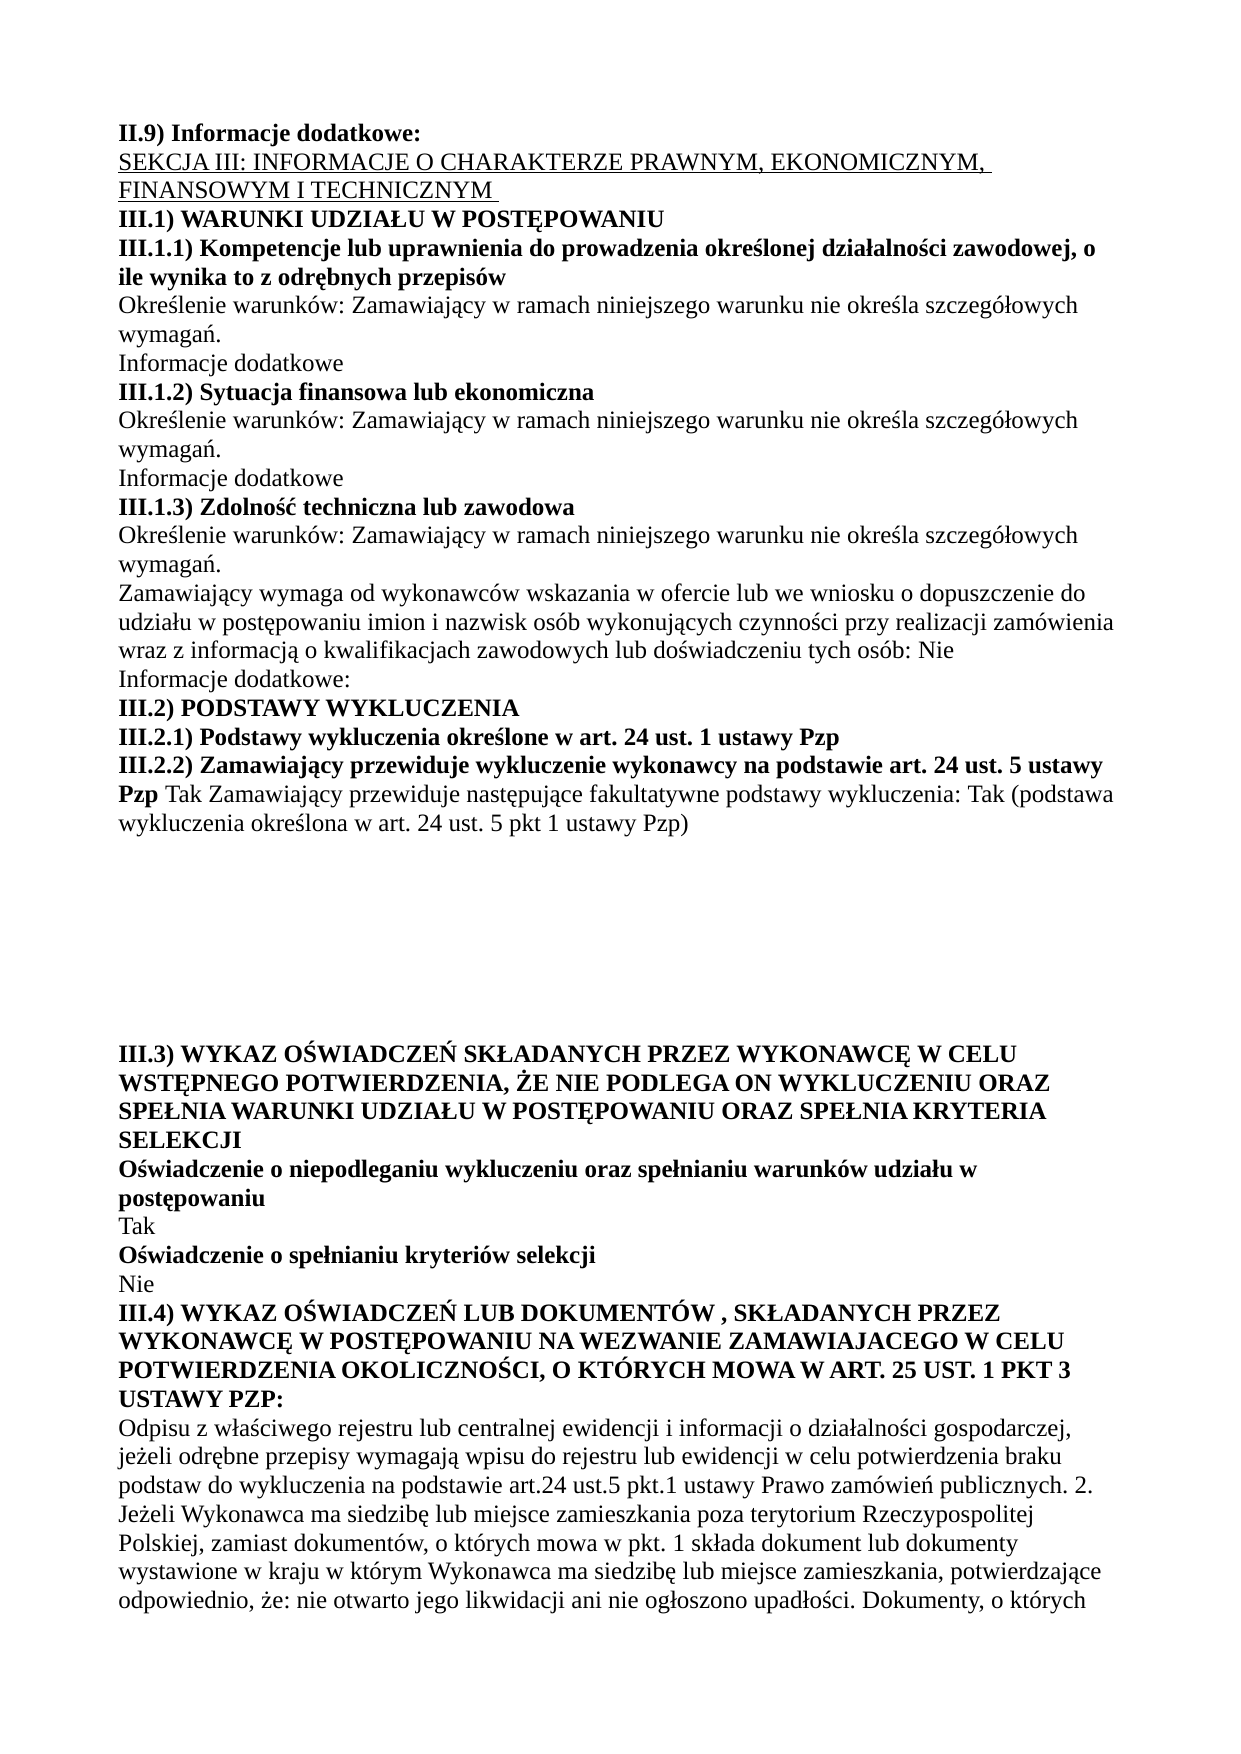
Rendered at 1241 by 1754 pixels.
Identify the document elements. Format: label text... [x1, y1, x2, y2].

text III.2) PODSTAWY WYKLUCZENIA [118, 693, 1122, 722]
text Oświadczenie o niepodleganiu wykluczeniu oraz spełnianiu warunków udziału w postępowaniu Tak Oświadczenie o spełnianiu kryteriów selekcji Nie [118, 1154, 1122, 1298]
text III.4) WYKAZ OŚWIADCZEŃ LUB DOKUMENTÓW , SKŁADANYCH PRZEZ WYKONAWCĘ W POSTĘPOWANIU NA WEZWANIE ZAMAWIAJACEGO W CELU POTWIERDZENIA OKOLICZNOŚCI, O KTÓRYCH MOWA W ART. 25 UST. 1 PKT 3 USTAWY PZP: [118, 1298, 1122, 1413]
text III.3) WYKAZ OŚWIADCZEŃ SKŁADANYCH PRZEZ WYKONAWCĘ W CELU WSTĘPNEGO POTWIERDZENIA, ŻE NIE PODLEGA ON WYKLUCZENIU ORAZ SPEŁNIA WARUNKI UDZIAŁU W POSTĘPOWANIU ORAZ SPEŁNIA KRYTERIA SELEKCJI [118, 1039, 1122, 1154]
text III.2.1) Podstawy wykluczenia określone w art. 24 ust. 1 ustawy Pzp III.2.2) Zamawiający przewiduje wykluczenie wykonawcy na podstawie art. 24 ust. 5 ustawy Pzp Tak Zamawiający przewiduje następujące fakultatywne podstawy wykluczenia: Tak (podstawa wykluczenia określona w art. 24 ust. 5 pkt 1 ustawy Pzp) [118, 722, 1122, 1009]
text III.1) WARUNKI UDZIAŁU W POSTĘPOWANIU [118, 204, 1122, 233]
text SEKCJA III: INFORMACJE O CHARAKTERZE PRAWNYM, EKONOMICZNYM, FINANSOWYM I TECHNICZNYM [118, 147, 1122, 204]
text Odpisu z właściwego rejestru lub centralnej ewidencji i informacji o działalności gospodarczej, jeżeli odrębne przepisy wymagają wpisu do rejestru lub ewidencji w celu potwierdzenia braku podstaw do wykluczenia na podstawie art.24 ust.5 pkt.1 ustawy Prawo zamówień publicznych. 2. Jeżeli Wykonawca ma siedzibę lub miejsce zamieszkania poza terytorium Rzeczypospolitej Polskiej, zamiast dokumentów, o których mowa w pkt. 1 składa dokument lub dokumenty wystawione w kraju w którym Wykonawca ma siedzibę lub miejsce zamieszkania, potwierdzające odpowiednio, że: nie otwarto jego likwidacji ani nie ogłoszono upadłości. Dokumenty, o których [118, 1413, 1122, 1614]
text III.1.1) Kompetencje lub uprawnienia do prowadzenia określonej działalności zawodowej, o ile wynika to z odrębnych przepisów Określenie warunków: Zamawiający w ramach niniejszego warunku nie określa szczegółowych wymagań. Informacje dodatkowe III.1.2) Sytuacja finansowa lub ekonomiczna Określenie warunków: Zamawiający w ramach niniejszego warunku nie określa szczegółowych wymagań. Informacje dodatkowe III.1.3) Zdolność techniczna lub zawodowa Określenie warunków: Zamawiający w ramach niniejszego warunku nie określa szczegółowych wymagań. Zamawiający wymaga od wykonawców wskazania w ofercie lub we wniosku o dopuszczenie do udziału w postępowaniu imion i nazwisk osób wykonujących czynności przy realizacji zamówienia wraz z informacją o kwalifikacjach zawodowych lub doświadczeniu tych osób: Nie Informacje dodatkowe: [118, 233, 1122, 693]
text II.9) Informacje dodatkowe: [118, 118, 1122, 147]
